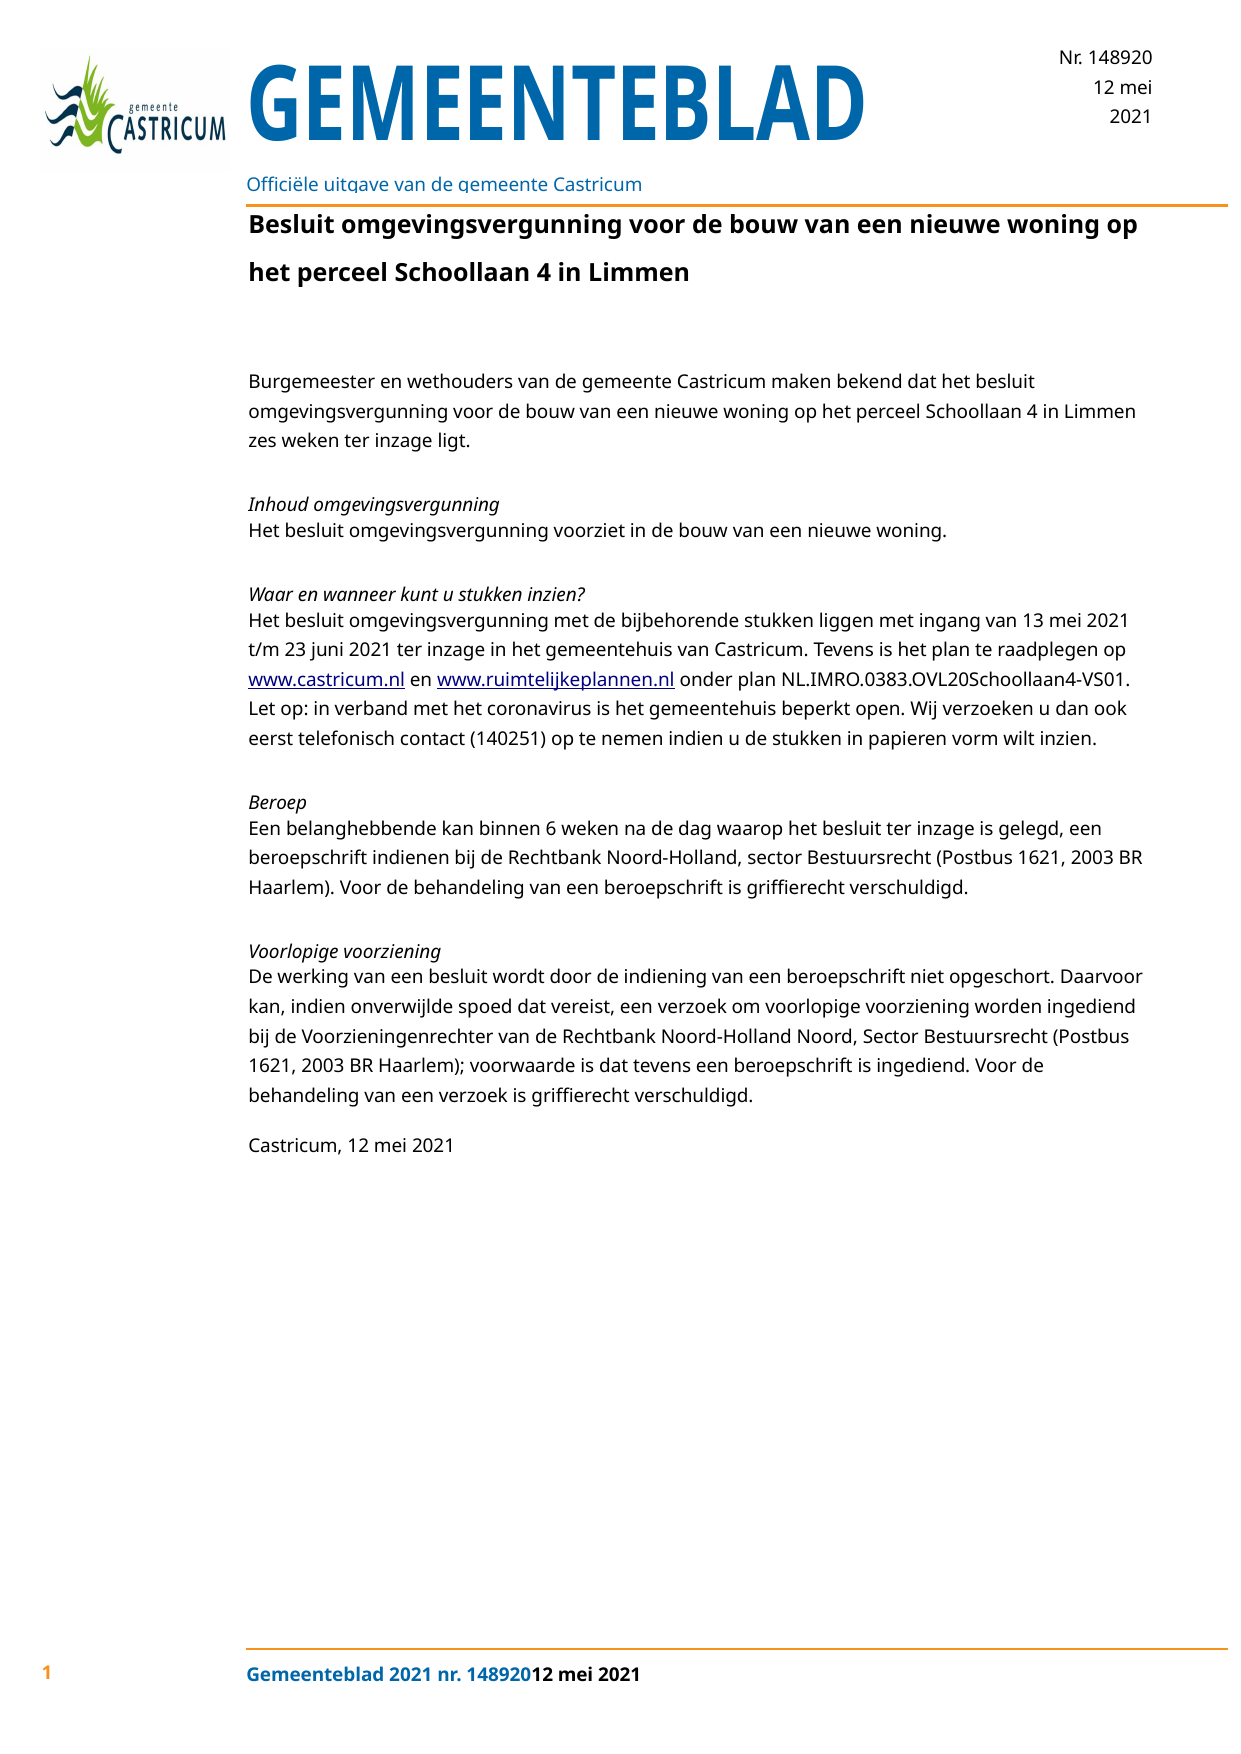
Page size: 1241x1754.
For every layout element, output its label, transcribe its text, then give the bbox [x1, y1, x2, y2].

picture [41, 47, 231, 172]
text Beroep [248, 789, 1152, 815]
text Een belanghebbende kan binnen 6 weken na de dag waarop het besluit ter inzage is gelegd, een beroepschrift indienen bij de Rechtbank Noord-Holland, sector Bestuursrecht (Postbus 1621, 2003 BR Haarlem). Voor de behandeling van een beroepschrift is griffierecht verschuldigd. [248, 815, 1152, 900]
text Inhoud omgevingsvergunning [248, 491, 1152, 517]
text Burgemeester en wethouders van de gemeente Castricum maken bekend dat het besluit omgevingsvergunning voor de bouw van een nieuwe woning op het perceel Schoollaan 4 in Limmen zes weken ter inzage ligt. [248, 368, 1152, 453]
text Het besluit omgevingsvergunning voorziet in de bouw van een nieuwe woning. [248, 517, 1152, 543]
text Besluit omgevingsvergunning voor de bouw van een nieuwe woning op het perceel Schoollaan 4 in Limmen [248, 207, 1152, 288]
text Waar en wanneer kunt u stukken inzien? [248, 581, 1152, 607]
text Het besluit omgevingsvergunning met de bijbehorende stukken liggen met ingang van 13 mei 2021 t/m 23 juni 2021 ter inzage in het gemeentehuis van Castricum. Tevens is het plan te raadplegen op www.castricum.nl en www.ruimtelijkeplannen.nl onder plan NL.IMRO.0383.OVL20Schoollaan4-VS01. Let op: in verband met het coronavirus is het gemeentehuis beperkt open. Wij verzoeken u dan ook eerst telefonisch contact (140251) op te nemen indien u de stukken in papieren vorm wilt inzien. [248, 607, 1152, 751]
text Castricum, 12 mei 2021 [248, 1132, 1152, 1158]
text De werking van een besluit wordt door de indiening van een beroepschrift niet opgeschort. Daarvoor kan, indien onverwijlde spoed dat vereist, een verzoek om voorlopige voorziening worden ingediend bij de Voorzieningenrechter van de Rechtbank Noord-Holland Noord, Sector Bestuursrecht (Postbus 1621, 2003 BR Haarlem); voorwaarde is dat tevens een beroepschrift is ingediend. Voor de behandeling van een verzoek is griffierecht verschuldigd. [248, 964, 1152, 1108]
text Voorlopige voorziening [248, 938, 1152, 964]
